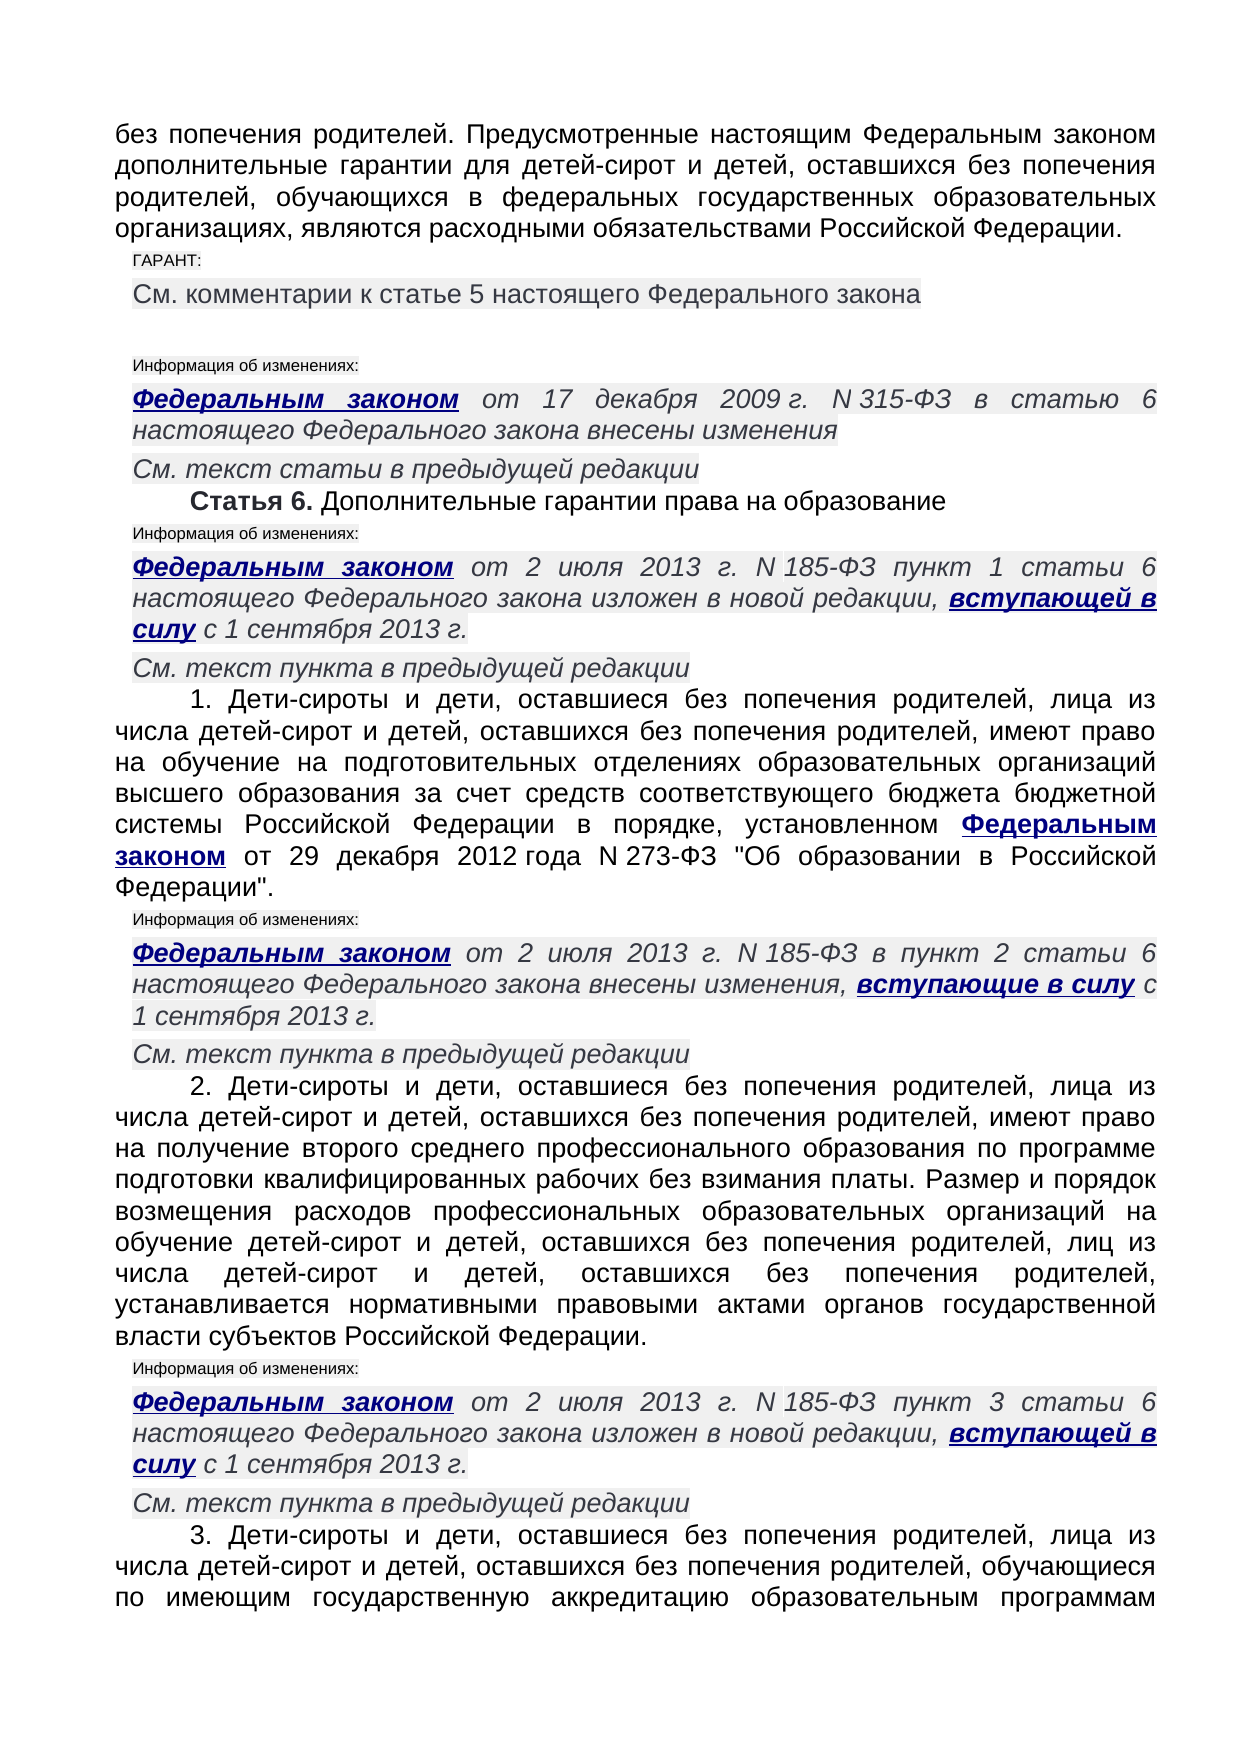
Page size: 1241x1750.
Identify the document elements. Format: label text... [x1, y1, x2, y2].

text Информация об изменениях: [359, 524, 1157, 543]
text Федеральным законом от 2 июля 2013 г. N 185-ФЗ пункт 1 статьи 6 настоящего Федерального закона изложен в новой редакции, вступающей в силу с 1 сентября 2013 г. [468, 613, 1157, 644]
text Федеральным законом от 2 июля 2013 г. N 185-ФЗ в пункт 2 статьи 6 настоящего Федерального закона внесены изменения, вступающие в силу с 1 сентября 2013 г. [132, 999, 1157, 1031]
text См. текст пункта в предыдущей редакции [690, 652, 1157, 683]
text Информация об изменениях: [359, 1359, 1157, 1378]
text См. текст статьи в предыдущей редакции [699, 453, 1157, 484]
text Статья 6. Дополнительные гарантии права на образование [189, 484, 1157, 516]
text Информация об изменениях: [359, 356, 1157, 375]
text См. комментарии к статье 5 настоящего Федерального закона [921, 278, 1157, 309]
text ГАРАНТ: [201, 251, 1157, 270]
text 1. Дети-сироты и дети, оставшиеся без попечения родителей, лица из числа детей-сирот и детей, оставшихся без попечения родителей, имеют право на обучение на подготовительных отделениях образовательных организаций высшего образования за счет средств соответствующего бюджета бюджетной системы Российской Федерации в порядке, установленном Федеральным законом от 29 декабря 2012 года N 273-ФЗ "Об образовании в Российской Федерации". [114, 683, 1157, 902]
text Федеральным законом от 17 декабря 2009 г. N 315-ФЗ в статью 6 настоящего Федерального закона внесены изменения [838, 414, 1157, 446]
text См. текст пункта в предыдущей редакции [132, 1038, 1157, 1070]
text 2. Дети-сироты и дети, оставшиеся без попечения родителей, лица из числа детей-сирот и детей, оставшихся без попечения родителей, имеют право на получение второго среднего профессионального образования по программе подготовки квалифицированных рабочих без взимания платы. Размер и порядок возмещения расходов профессиональных образовательных организаций на обучение детей-сирот и детей, оставшихся без попечения родителей, лиц из числа детей-сирот и детей, оставшихся без попечения родителей, устанавливается нормативными правовыми актами органов государственной власти субъектов Российской Федерации. [114, 1070, 1157, 1351]
text Федеральным законом от 2 июля 2013 г. N 185-ФЗ пункт 3 статьи 6 настоящего Федерального закона изложен в новой редакции, вступающей в силу с 1 сентября 2013 г. [468, 1448, 1157, 1479]
text 3. Дети-сироты и дети, оставшиеся без попечения родителей, лица из числа детей-сирот и детей, оставшихся без попечения родителей, обучающиеся по имеющим государственную аккредитацию образовательным программам [114, 1519, 1157, 1612]
text Информация об изменениях: [359, 910, 1157, 929]
text без попечения родителей. Предусмотренные настоящим Федеральным законом дополнительные гарантии для детей-сирот и детей, оставшихся без попечения родителей, обучающихся в федеральных государственных образовательных организациях, являются расходными обязательствами Российской Федерации. [114, 118, 1157, 243]
text См. текст пункта в предыдущей редакции [132, 1487, 1157, 1519]
